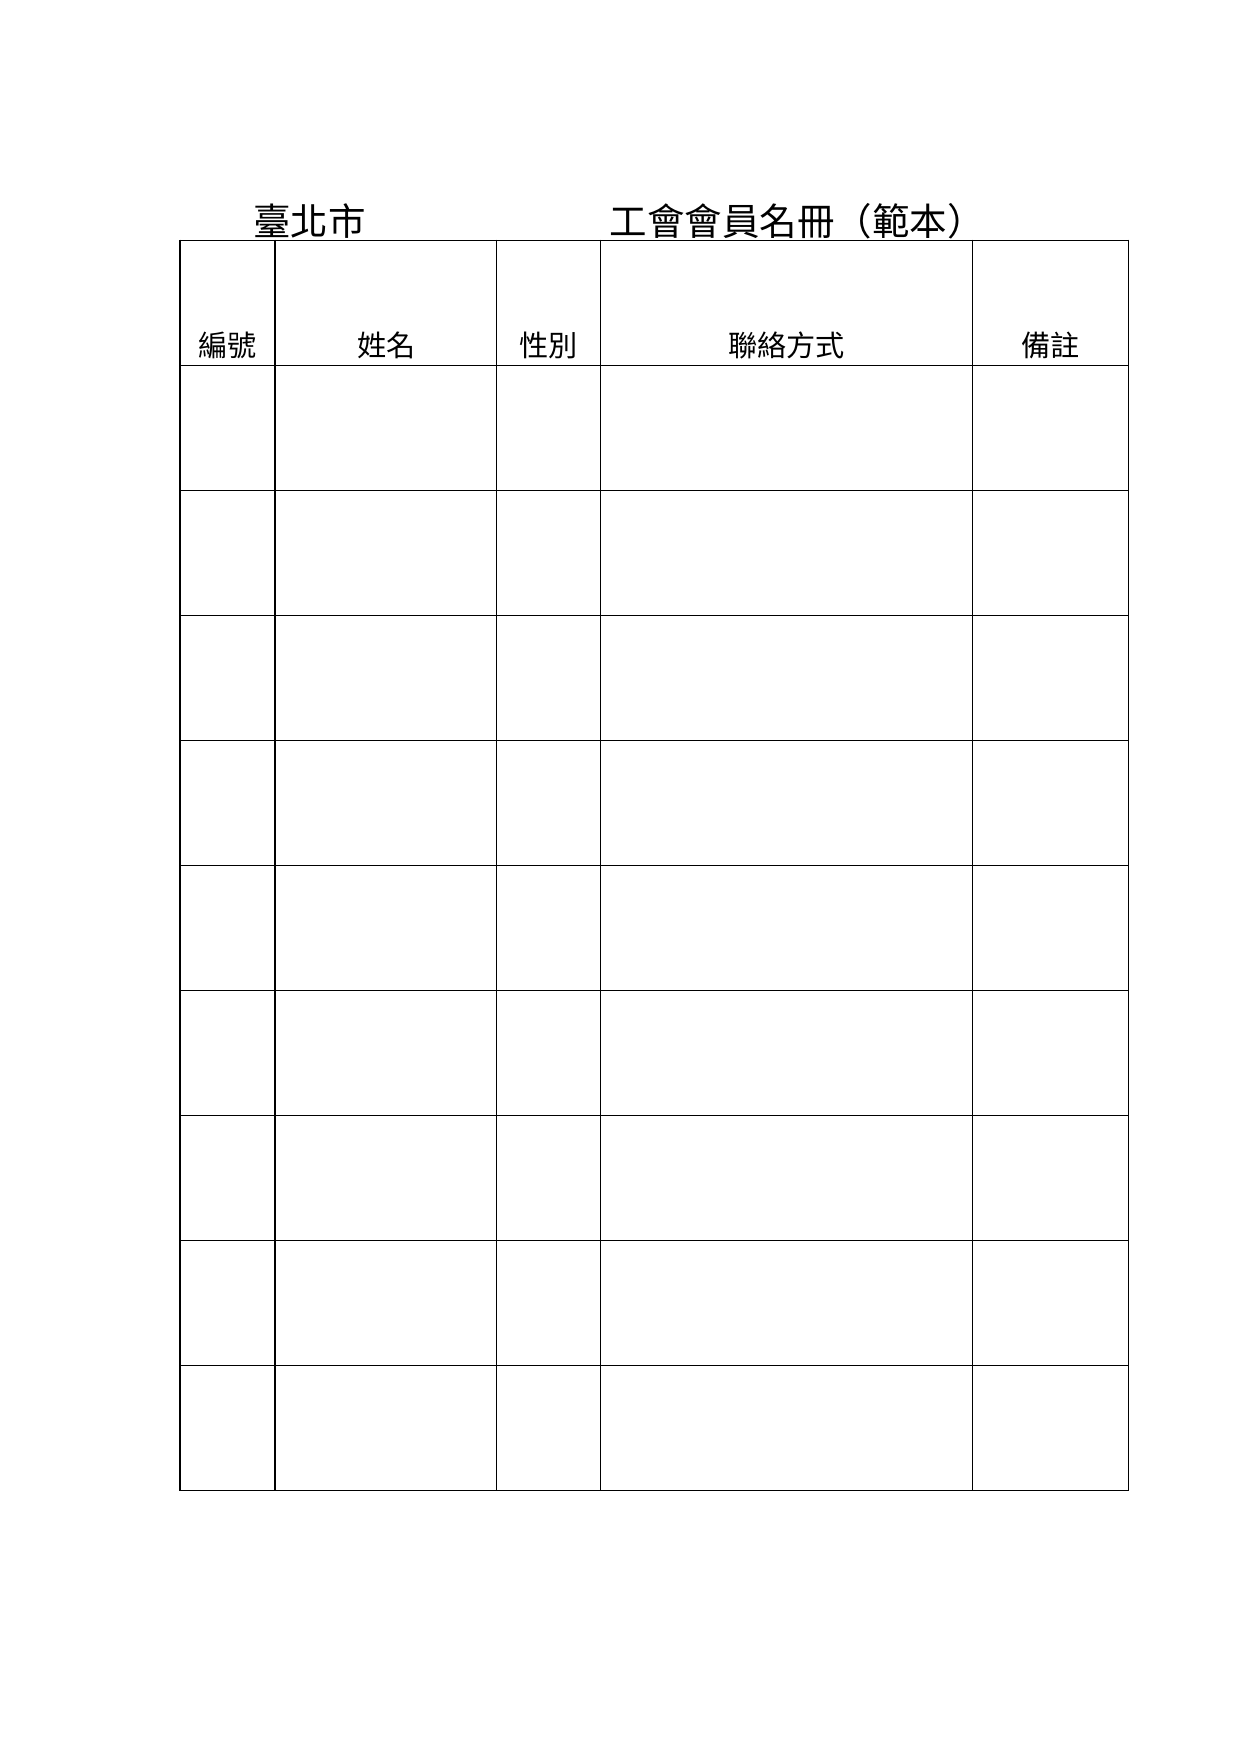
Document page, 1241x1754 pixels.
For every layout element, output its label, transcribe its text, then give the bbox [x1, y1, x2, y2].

table_cell [973, 616, 1128, 739]
table_cell [181, 741, 274, 864]
table_cell [181, 1366, 274, 1489]
table_cell [181, 616, 274, 739]
table_cell [276, 741, 496, 864]
table_cell [276, 616, 496, 739]
table_cell [601, 991, 972, 1114]
table_header 姓名 [276, 241, 496, 364]
table_cell [601, 866, 972, 989]
table_cell [497, 866, 600, 989]
table_cell [497, 1366, 600, 1489]
table_header 編號 [181, 241, 274, 364]
table_header 聯絡方式 [601, 241, 972, 364]
table_cell [181, 366, 274, 489]
table_cell [181, 1116, 274, 1239]
table_cell [601, 1116, 972, 1239]
table_cell [973, 1116, 1128, 1239]
table_cell [601, 1241, 972, 1364]
table_cell [276, 1116, 496, 1239]
table_cell [181, 991, 274, 1114]
table_cell [497, 1116, 600, 1239]
table_cell [973, 491, 1128, 614]
table_cell [497, 1241, 600, 1364]
table_cell [973, 991, 1128, 1114]
table_cell [497, 741, 600, 864]
table_cell [497, 616, 600, 739]
table_header 備註 [973, 241, 1128, 364]
table_cell [497, 491, 600, 614]
table_cell [181, 1241, 274, 1364]
table_cell [601, 366, 972, 489]
table_cell [276, 366, 496, 489]
table_cell [276, 866, 496, 989]
table_cell [973, 741, 1128, 864]
table_cell [497, 366, 600, 489]
table_header 性別 [497, 241, 600, 364]
table_cell [601, 616, 972, 739]
table_cell [601, 1366, 972, 1489]
table_cell [973, 366, 1128, 489]
table_cell [601, 741, 972, 864]
table_cell [276, 1241, 496, 1364]
table_cell [276, 491, 496, 614]
text 臺北市 工會會員名冊（範本） [131, 177, 1106, 239]
table_cell [497, 991, 600, 1114]
table_cell [276, 1366, 496, 1489]
table_cell [973, 866, 1128, 989]
table_cell [181, 491, 274, 614]
table_cell [973, 1241, 1128, 1364]
table_cell [181, 866, 274, 989]
table_cell [973, 1366, 1128, 1489]
table_cell [601, 491, 972, 614]
table_cell [276, 991, 496, 1114]
